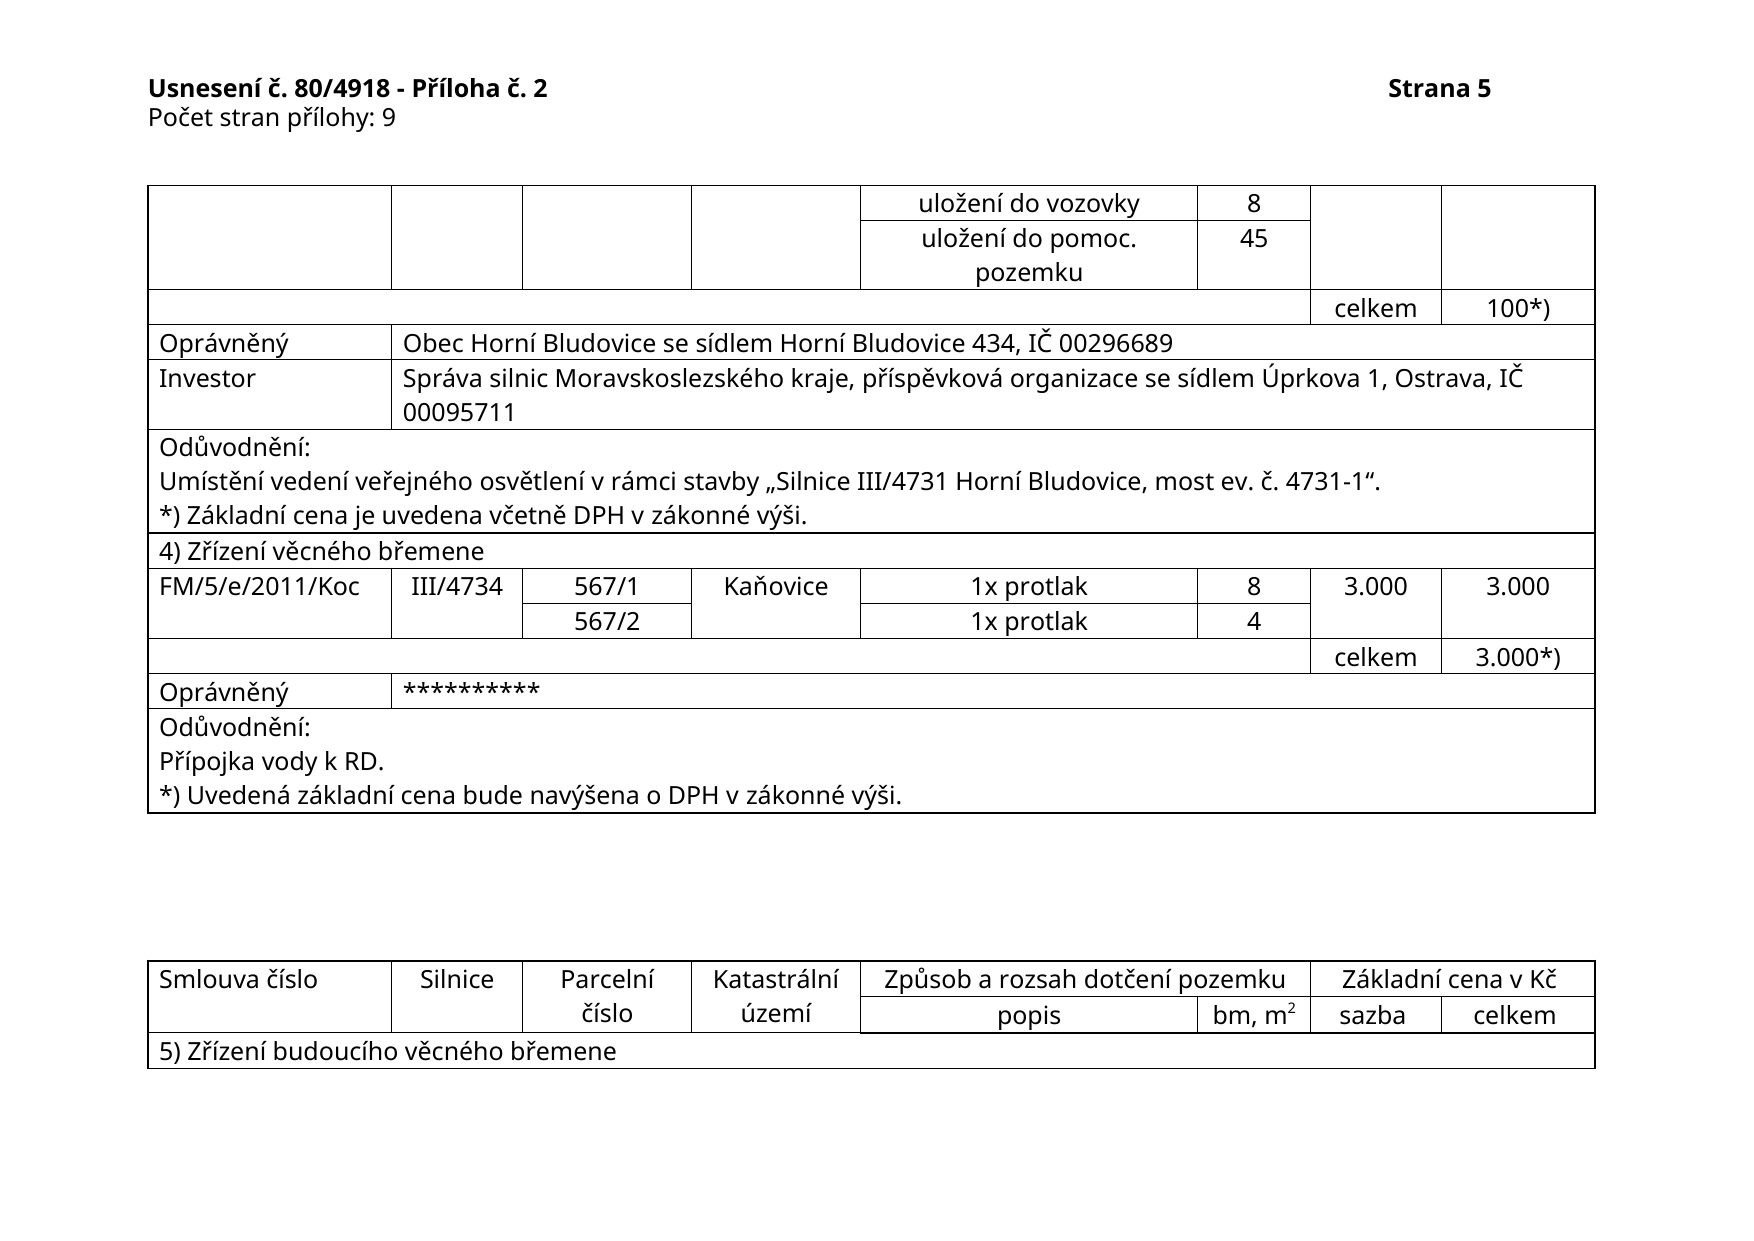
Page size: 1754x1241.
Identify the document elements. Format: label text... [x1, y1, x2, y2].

table_cell [149, 186, 391, 289]
table_cell [392, 186, 522, 289]
table_cell 4 [1198, 604, 1310, 638]
table_cell [1311, 186, 1441, 289]
table_cell Obec Horní Bludovice se sídlem Horní Bludovice 434, IČ 00296689 [392, 325, 1594, 359]
table_cell 4) Zřízení věcného břemene [149, 534, 1594, 568]
table_cell [1442, 186, 1594, 289]
table_cell ********** [392, 674, 1594, 708]
table_cell 3.000 [1442, 569, 1594, 638]
table_cell sazba [1311, 997, 1441, 1032]
table_cell [523, 186, 691, 289]
table_cell 567/2 [523, 604, 691, 638]
table_cell 8 [1198, 569, 1310, 603]
table_cell 5) Zřízení budoucího věcného břemene [149, 1033, 1594, 1068]
table_cell 567/1 [523, 569, 691, 603]
table_cell 45 [1198, 221, 1310, 289]
table_cell Investor [149, 360, 391, 428]
table_cell uložení do vozovky [861, 186, 1197, 220]
table_cell 3.000*) [1442, 639, 1594, 673]
table_cell [149, 639, 1310, 673]
table_cell 3.000 [1311, 569, 1441, 638]
table_cell Správa silnic Moravskoslezského kraje, příspěvková organizace se sídlem Úprkova 1, Ostrava, IČ 00095711 [392, 360, 1594, 428]
table_cell celkem [1311, 639, 1441, 673]
table_cell 8 [1198, 186, 1310, 220]
table_header Parcelní číslo [523, 962, 691, 1032]
table_cell Oprávněný [149, 674, 391, 708]
table_cell [149, 290, 1310, 324]
table_cell bm, m2 [1198, 997, 1310, 1032]
table_cell Odůvodnění: Umístění vedení veřejného osvětlení v rámci stavby „Silnice III/4731 Horní Bludovice, most ev. č. 4731-1“. *) Základní cena je uvedena včetně DPH v zákonné výši. [149, 430, 1594, 532]
table_cell Oprávněný [149, 325, 391, 359]
table_cell 1x protlak [861, 604, 1197, 638]
table_cell 1x protlak [861, 569, 1197, 603]
table_cell 100*) [1442, 290, 1594, 324]
table_cell [692, 186, 860, 289]
table_header Způsob a rozsah dotčení pozemku [861, 962, 1310, 996]
table_cell popis [861, 997, 1197, 1032]
table_cell Odůvodnění: Přípojka vody k RD. *) Uvedená základní cena bude navýšena o DPH v zákonné výši. [149, 709, 1594, 812]
table_cell Kaňovice [692, 569, 860, 638]
table_cell uložení do pomoc. pozemku [861, 221, 1197, 289]
table_cell celkem [1442, 997, 1594, 1032]
table_cell celkem [1311, 290, 1441, 324]
table_header Silnice [392, 962, 522, 1032]
table_header Smlouva číslo [149, 962, 391, 1032]
table_header Katastrální území [692, 962, 860, 1032]
table_cell III/4734 [392, 569, 522, 638]
table_header Základní cena v Kč [1311, 962, 1594, 996]
table_cell FM/5/e/2011/Koc [149, 569, 391, 638]
